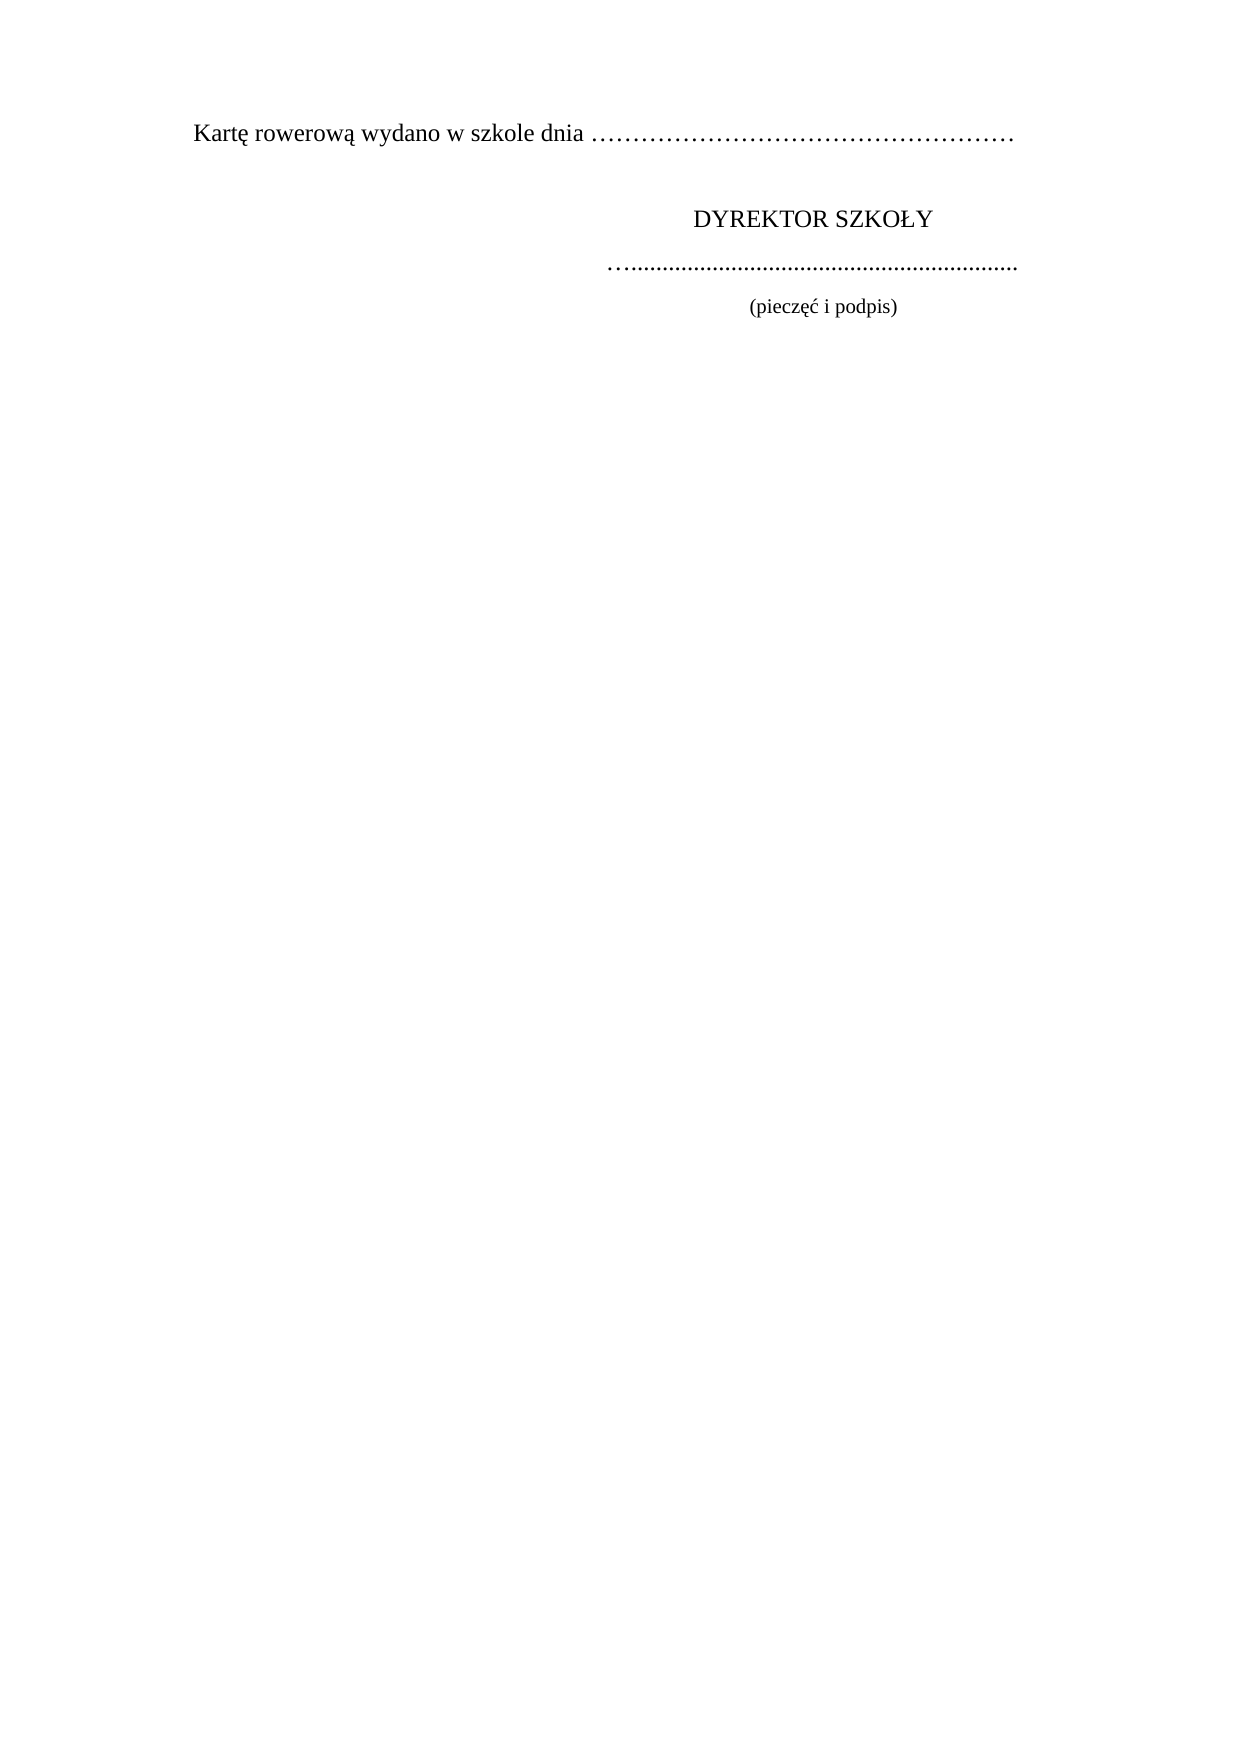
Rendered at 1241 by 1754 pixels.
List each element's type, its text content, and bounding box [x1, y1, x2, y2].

text ….............................................................. [118, 247, 1122, 276]
text DYREKTOR SZKOŁY [118, 204, 1122, 233]
text (pieczęć i podpis) [118, 291, 1122, 319]
list Kartę rowerową wydano w szkole dnia …………………………………………… [156, 118, 1122, 147]
